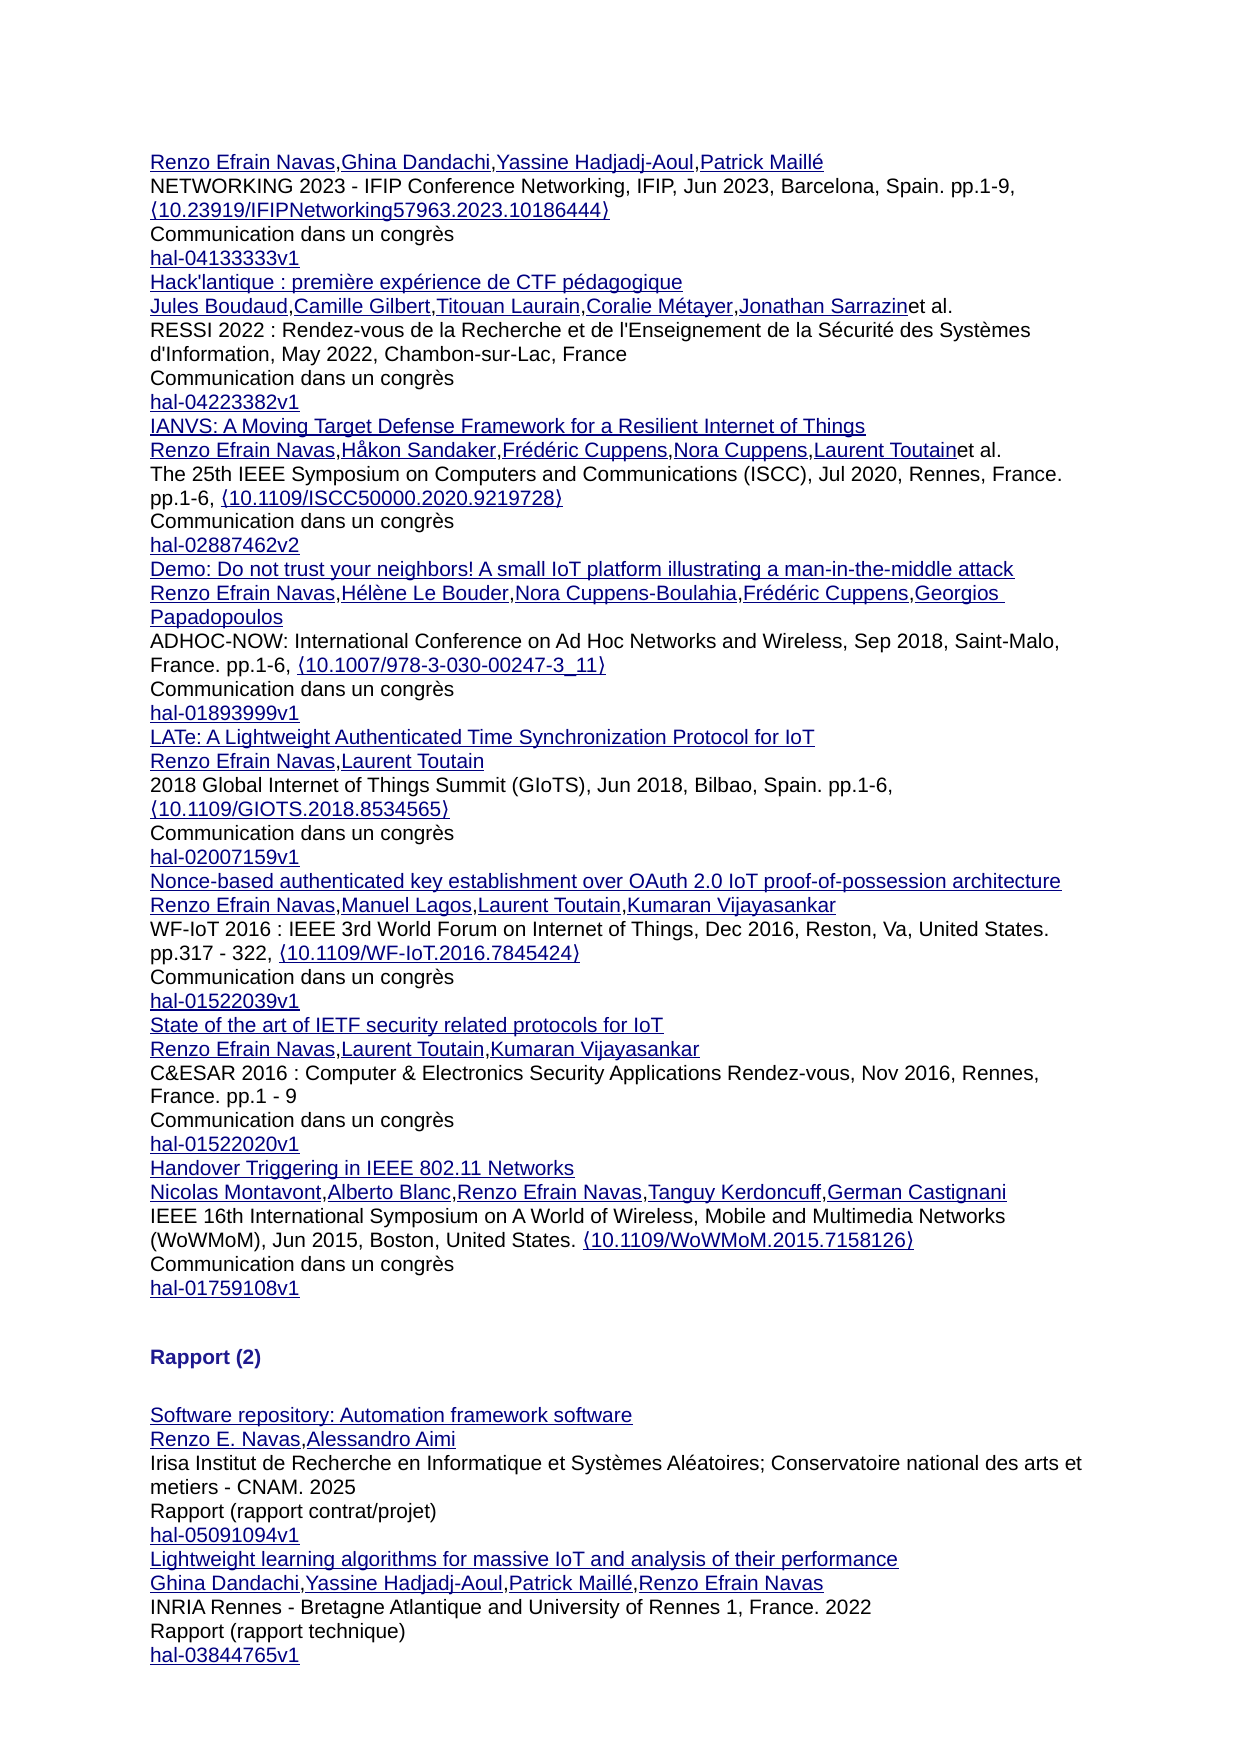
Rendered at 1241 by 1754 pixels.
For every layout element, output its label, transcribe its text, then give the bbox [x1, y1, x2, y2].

table_cell Hack'lantique : première expérience de CTF pédagogique Jules Boudaud,Camille Gilbert,Titouan Laurain,Coralie Métayer,Jonathan Sarrazinet al. RESSI 2022 : Rendez-vous de la Recherche et de l'Enseignement de la Sécurité des Systèmes d'Information, May 2022, Chambon-sur-Lac, France Communication dans un congrès hal-04223382v1 [150, 270, 1090, 413]
table_header Software repository: Automation framework software Renzo E. Navas,Alessandro Aimi Irisa Institut de Recherche en Informatique et Systèmes Aléatoires; Conservatoire national des arts et metiers - CNAM. 2025 Rapport (rapport contrat/projet) hal-05091094v1 [150, 1403, 1090, 1547]
table_cell Demo: Do not trust your neighbors! A small IoT platform illustrating a man-in-the-middle attack Renzo Efrain Navas,Hélène Le Bouder,Nora Cuppens-Boulahia,Frédéric Cuppens,Georgios Papadopoulos ADHOC-NOW: International Conference on Ad Hoc Networks and Wireless, Sep 2018, Saint-Malo, France. pp.1-6, ⟨10.1007/978-3-030-00247-3_11⟩ Communication dans un congrès hal-01893999v1 [150, 557, 1090, 725]
table_cell Lightweight learning algorithms for massive IoT and analysis of their performance Ghina Dandachi,Yassine Hadjadj-Aoul,Patrick Maillé,Renzo Efrain Navas INRIA Rennes - Bretagne Atlantique and University of Rennes 1, France. 2022 Rapport (rapport technique) hal-03844765v1 [150, 1547, 1090, 1667]
subtitle Rapport (2) [150, 1345, 1090, 1369]
table_cell LATe: A Lightweight Authenticated Time Synchronization Protocol for IoT Renzo Efrain Navas,Laurent Toutain 2018 Global Internet of Things Summit (GIoTS), Jun 2018, Bilbao, Spain. pp.1-6, ⟨10.1109/GIOTS.2018.8534565⟩ Communication dans un congrès hal-02007159v1 [150, 725, 1090, 869]
table_cell IANVS: A Moving Target Defense Framework for a Resilient Internet of Things Renzo Efrain Navas,Håkon Sandaker,Frédéric Cuppens,Nora Cuppens,Laurent Toutainet al. The 25th IEEE Symposium on Computers and Communications (ISCC), Jul 2020, Rennes, France. pp.1-6, ⟨10.1109/ISCC50000.2020.9219728⟩ Communication dans un congrès hal-02887462v2 [150, 414, 1090, 557]
table_cell Handover Triggering in IEEE 802.11 Networks Nicolas Montavont,Alberto Blanc,Renzo Efrain Navas,Tanguy Kerdoncuff,German Castignani IEEE 16th International Symposium on A World of Wireless, Mobile and Multimedia Networks (WoWMoM), Jun 2015, Boston, United States. ⟨10.1109/WoWMoM.2015.7158126⟩ Communication dans un congrès hal-01759108v1 [150, 1156, 1090, 1300]
table_cell Renzo Efrain Navas,Ghina Dandachi,Yassine Hadjadj-Aoul,Patrick Maillé NETWORKING 2023 - IFIP Conference Networking, IFIP, Jun 2023, Barcelona, Spain. pp.1-9, ⟨10.23919/IFIPNetworking57963.2023.10186444⟩ Communication dans un congrès hal-04133333v1 [150, 150, 1090, 270]
table_cell Nonce-based authenticated key establishment over OAuth 2.0 IoT proof-of-possession architecture Renzo Efrain Navas,Manuel Lagos,Laurent Toutain,Kumaran Vijayasankar WF-IoT 2016 : IEEE 3rd World Forum on Internet of Things, Dec 2016, Reston, Va, United States. pp.317 - 322, ⟨10.1109/WF-IoT.2016.7845424⟩ Communication dans un congrès hal-01522039v1 [150, 869, 1090, 1012]
table_cell State of the art of IETF security related protocols for IoT Renzo Efrain Navas,Laurent Toutain,Kumaran Vijayasankar C&ESAR 2016 : Computer & Electronics Security Applications Rendez-vous, Nov 2016, Rennes, France. pp.1 - 9 Communication dans un congrès hal-01522020v1 [150, 1013, 1090, 1156]
